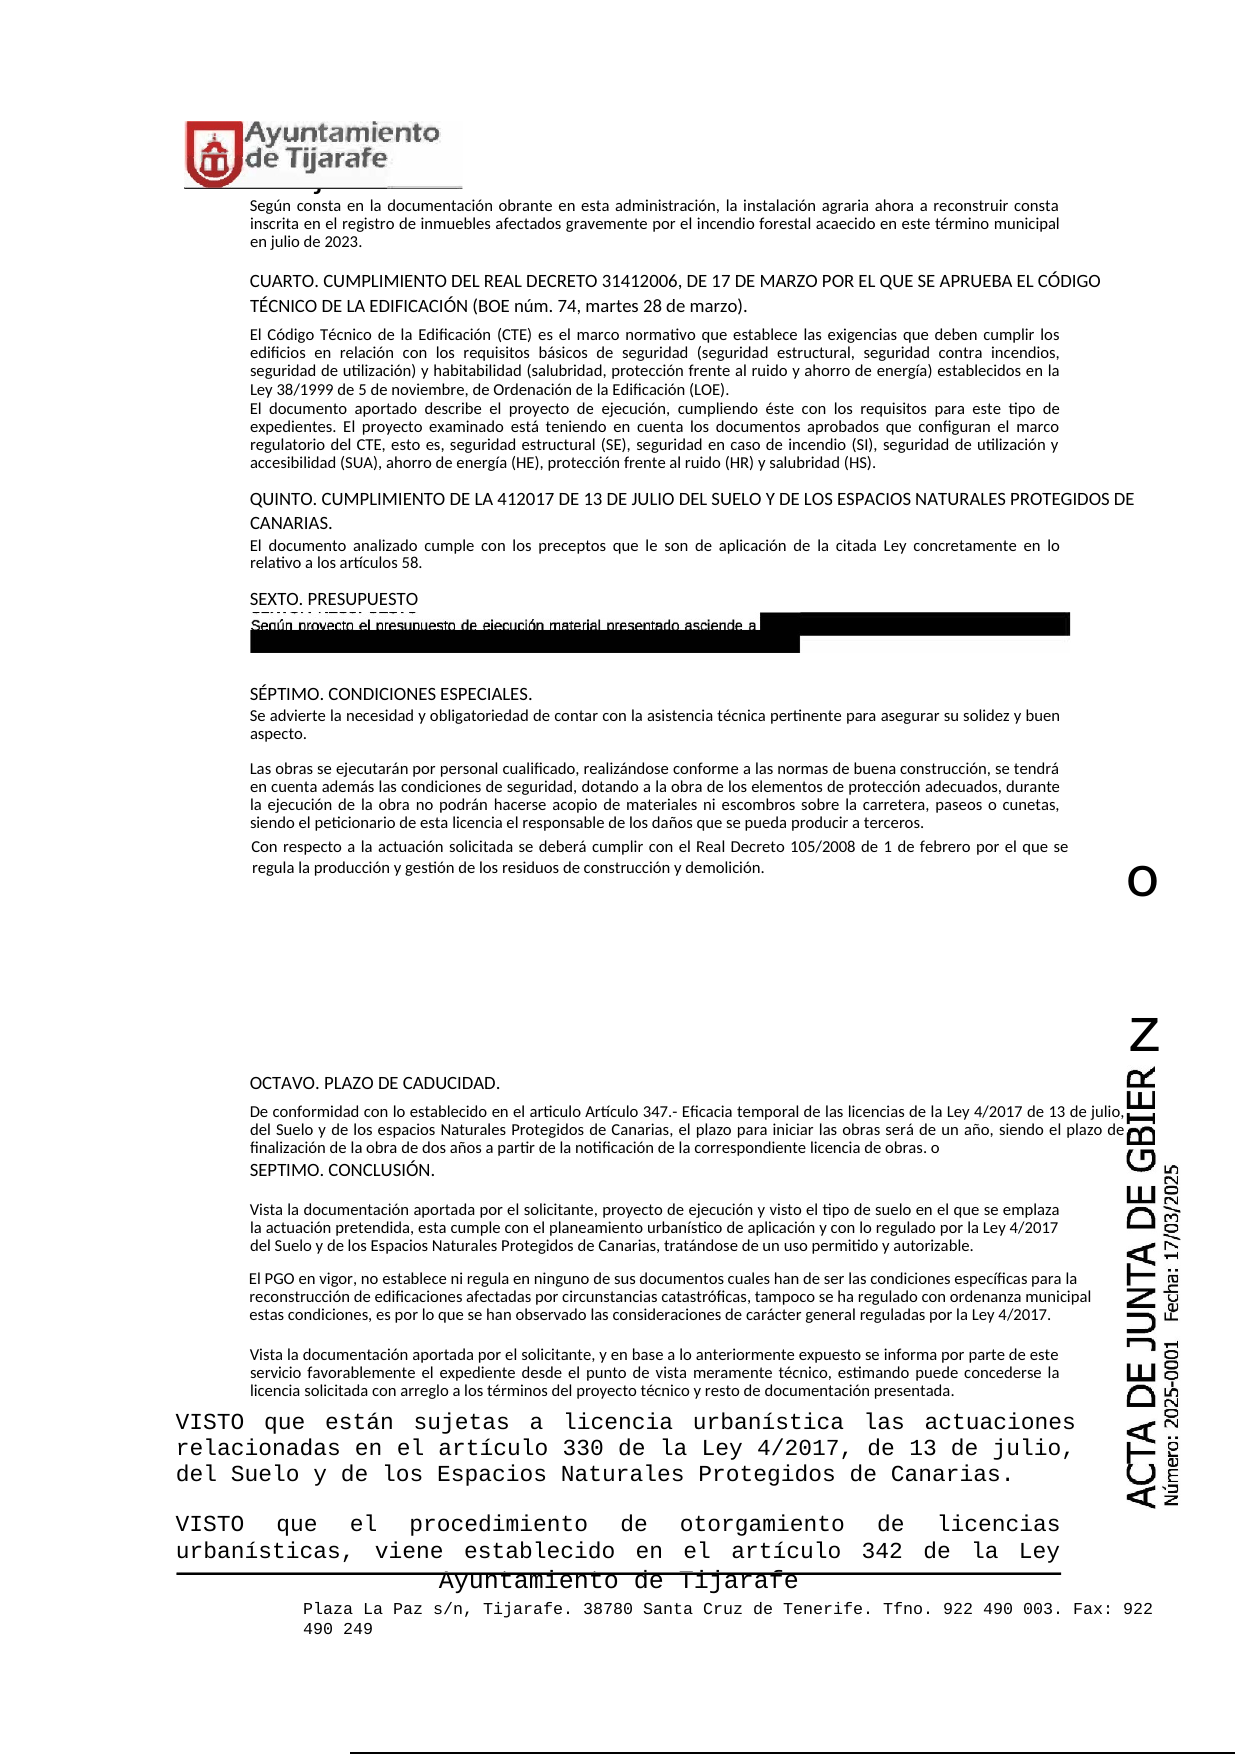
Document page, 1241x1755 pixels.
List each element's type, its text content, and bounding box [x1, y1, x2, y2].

text CUARTO. CUMPLIMIENTO DEL REAL DECRETO 31412006, DE 17 DE MARZO POR EL QUE SE APRUEBA EL CÓDIGO TÉCNICO DE LA EDIFICACIÓN (BOE núm. 74, martes 28 de marzo). [249, 269, 1126, 317]
text SEXTO. PRESUPUESTO [249, 588, 1155, 611]
text OCTAVO. PLAZO DE CADUCIDAD. [249, 1071, 1126, 1094]
text SÉPTIMO. CONDICIONES ESPECIALES. [249, 682, 1155, 705]
text QUINTO. CUMPLIMIENTO DE LA 412017 DE 13 DE JULIO DEL SUELO Y DE LOS ESPACIOS NATURALES PROTEGIDOS DE CANARIAS. [249, 487, 1155, 534]
text VISTO que el procedimiento de otorgamiento de licencias urbanísticas, viene establecido en el artículo 342 de la Ley [175, 1513, 1061, 1565]
text Se advierte la necesidad y obligatoriedad de contar con la asistencia técnica pertinente para asegurar su solidez y buen aspecto. [249, 707, 1061, 743]
table_header o z [1127, 836, 1155, 1065]
text Vista la documentación aportada por el solicitante, y en base a lo anteriormente expuesto se informa por parte de este servicio favorablemente el expediente desde el punto de vista meramente técnico, estimando puede concederse la licencia solicitada con arreglo a los términos del proyecto técnico y resto de documentación presentada. [249, 1346, 1061, 1401]
text El documento aportado describe el proyecto de ejecución, cumpliendo éste con los requisitos para este tipo de expedientes. El proyecto examinado está teniendo en cuenta los documentos aprobados que configuran el marco regulatorio del CTE, esto es, seguridad estructural (SE), seguridad en caso de incendio (SI), seguridad de utilización y accesibilidad (SUA), ahorro de energía (HE), protección frente al ruido (HR) y salubridad (HS). [249, 400, 1061, 473]
text Según consta en la documentación obrante en esta administración, la instalación agraria ahora a reconstruir consta inscrita en el registro de inmuebles afectados gravemente por el incendio forestal acaecido en este término municipal en julio de 2023. [249, 197, 1061, 252]
text El documento analizado cumple con los preceptos que le son de aplicación de la citada Ley concretamente en lo relativo a los artículos 58. [249, 536, 1061, 573]
text VISTO que están sujetas a licencia urbanística las actuaciones relacionadas en el artículo 330 de la Ley 4/2017, de 13 de julio, del Suelo y de los Espacios Naturales Protegidos de Canarias. [175, 1410, 1076, 1489]
text El Código Técnico de la Edificación (CTE) es el marco normativo que establece las exigencias que deben cumplir los edificios en relación con los requisitos básicos de seguridad (seguridad estructural, seguridad contra incendios, seguridad de utilización) y habitabilidad (salubridad, protección frente al ruido y ahorro de energía) establecidos en la Ley 38/1999 de 5 de noviembre, de Ordenación de la Edificación (LOE). [249, 326, 1061, 399]
text El PGO en vigor, no establece ni regula en ninguno de sus documentos cuales han de ser las condiciones específicas para la reconstrucción de edificaciones afectadas por circunstancias catastróficas, tampoco se ha regulado con ordenanza municipal estas condiciones, es por lo que se han observado las consideraciones de carácter general reguladas por la Ley 4/2017. [249, 1270, 1126, 1324]
text SEPTIMO. CONCLUSIÓN. [249, 1158, 1126, 1181]
text Vista la documentación aportada por el solicitante, proyecto de ejecución y visto el tipo de suelo en el que se emplaza la actuación pretendida, esta cumple con el planeamiento urbanístico de aplicación y con lo regulado por la Ley 4/2017 del Suelo y de los Espacios Naturales Protegidos de Canarias, tratándose de un uso permitido y autorizable. [249, 1201, 1061, 1256]
table_header Con respecto a la actuación solicitada se deberá cumplir con el Real Decreto 105/2008 de 1 de febrero por el que se regula la producción y gestión de los residuos de construcción y demolición. [251, 836, 1127, 1071]
text De conformidad con lo establecido en el articulo Artículo 347.- Eficacia temporal de las licencias de la Ley 4/2017 de 13 de julio, del Suelo y de los espacios Naturales Protegidos de Canarias, el plazo para iniciar las obras será de un año, siendo el plazo de finalización de la obra de dos años a partir de la notificación de la correspondiente licencia de obras. o [249, 1103, 1155, 1158]
text Las obras se ejecutarán por personal cualificado, realizándose conforme a las normas de buena construcción, se tendrá en cuenta además las condiciones de seguridad, dotando a la obra de los elementos de protección adecuados, durante la ejecución de la obra no podrán hacerse acopio de materiales ni escombros sobre la carretera, paseos o cunetas, siendo el peticionario de esta licencia el responsable de los daños que se pueda producir a terceros. [249, 760, 1061, 833]
